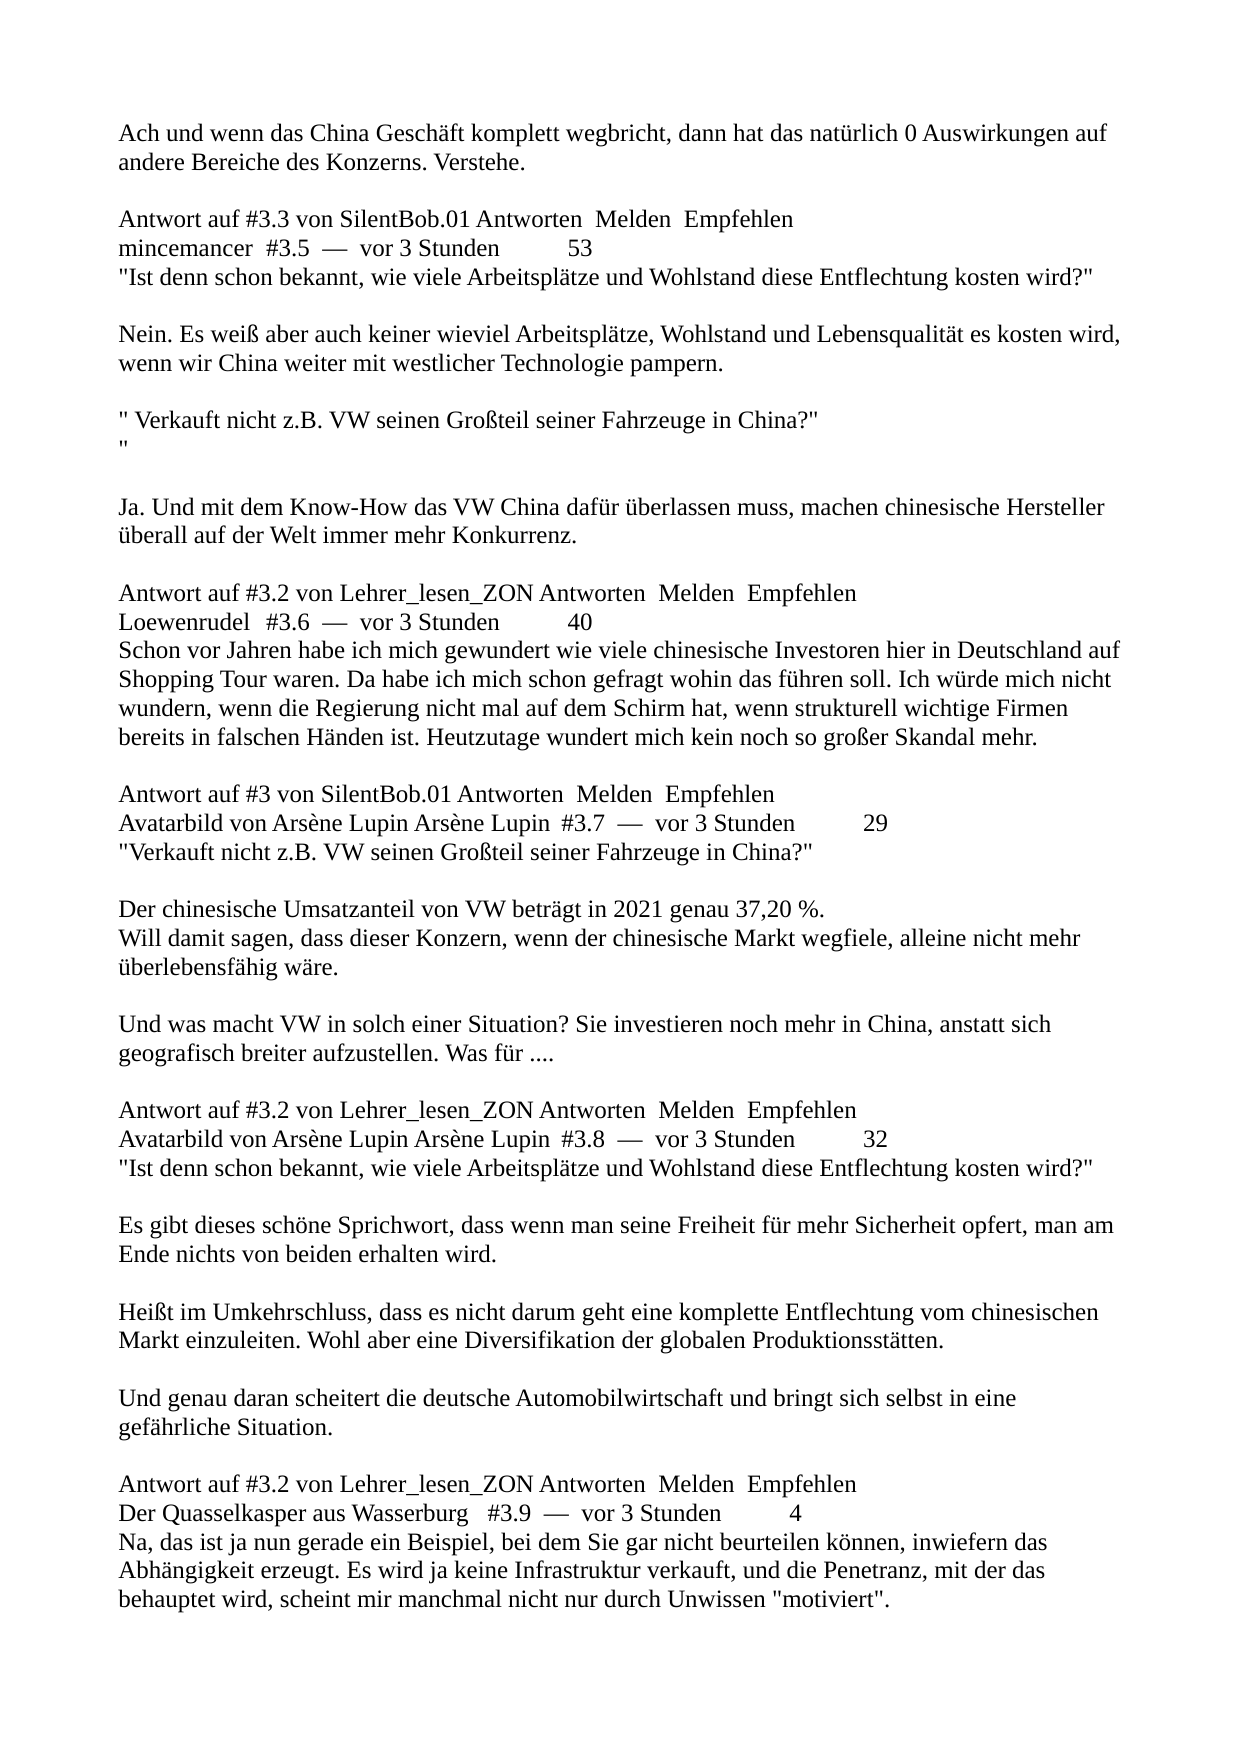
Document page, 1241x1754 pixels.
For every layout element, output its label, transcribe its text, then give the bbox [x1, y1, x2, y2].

text mincemancer #3.5 — vor 3 Stunden 53 [118, 233, 1122, 262]
text Es gibt dieses schöne Sprichwort, dass wenn man seine Freiheit für mehr Sicherheit opfert, man am Ende nichts von beiden erhalten wird. [118, 1211, 1122, 1268]
text Schon vor Jahren habe ich mich gewundert wie viele chinesische Investoren hier in Deutschland auf Shopping Tour waren. Da habe ich mich schon gefragt wohin das führen soll. Ich würde mich nicht wundern, wenn die Regierung nicht mal auf dem Schirm hat, wenn strukturell wichtige Firmen bereits in falschen Händen ist. Heutzutage wundert mich kein noch so großer Skandal mehr. [118, 636, 1122, 751]
text Avatarbild von Arsène Lupin Arsène Lupin #3.7 — vor 3 Stunden 29 [118, 808, 1122, 837]
text Antwort auf #3.2 von Lehrer_lesen_ZON Antworten Melden Empfehlen [118, 578, 1122, 607]
text Heißt im Umkehrschluss, dass es nicht darum geht eine komplette Entflechtung vom chinesischen Markt einzuleiten. Wohl aber eine Diversifikation der globalen Produktionsstätten. [118, 1297, 1122, 1354]
text Avatarbild von Arsène Lupin Arsène Lupin #3.8 — vor 3 Stunden 32 [118, 1124, 1122, 1153]
text Will damit sagen, dass dieser Konzern, wenn der chinesische Markt wegfiele, alleine nicht mehr überlebensfähig wäre. [118, 923, 1122, 981]
text Antwort auf #3 von SilentBob.01 Antworten Melden Empfehlen [118, 779, 1122, 808]
text Antwort auf #3.2 von Lehrer_lesen_ZON Antworten Melden Empfehlen [118, 1469, 1122, 1498]
text Und was macht VW in solch einer Situation? Sie investieren noch mehr in China, anstatt sich geografisch breiter aufzustellen. Was für .... [118, 1009, 1122, 1067]
text "Ist denn schon bekannt, wie viele Arbeitsplätze und Wohlstand diese Entflechtung kosten wird?" [118, 262, 1122, 291]
text " Verkauft nicht z.B. VW seinen Großteil seiner Fahrzeuge in China?" [118, 406, 1122, 434]
text Na, das ist ja nun gerade ein Beispiel, bei dem Sie gar nicht beurteilen können, inwiefern das Abhängigkeit erzeugt. Es wird ja keine Infrastruktur verkauft, und die Penetranz, mit der das behauptet wird, scheint mir manchmal nicht nur durch Unwissen "motiviert". [118, 1527, 1122, 1613]
text Antwort auf #3.2 von Lehrer_lesen_ZON Antworten Melden Empfehlen [118, 1096, 1122, 1124]
text "Ist denn schon bekannt, wie viele Arbeitsplätze und Wohlstand diese Entflechtung kosten wird?" [118, 1153, 1122, 1182]
text " [118, 434, 1122, 463]
text Loewenrudel #3.6 — vor 3 Stunden 40 [118, 607, 1122, 636]
text Nein. Es weiß aber auch keiner wieviel Arbeitsplätze, Wohlstand und Lebensqualität es kosten wird, wenn wir China weiter mit westlicher Technologie pampern. [118, 319, 1122, 377]
text Antwort auf #3.3 von SilentBob.01 Antworten Melden Empfehlen [118, 204, 1122, 233]
text Der chinesische Umsatzanteil von VW beträgt in 2021 genau 37,20 %. [118, 894, 1122, 923]
text Ja. Und mit dem Know-How das VW China dafür überlassen muss, machen chinesische Hersteller überall auf der Welt immer mehr Konkurrenz. [118, 492, 1122, 549]
text Ach und wenn das China Geschäft komplett wegbricht, dann hat das natürlich 0 Auswirkungen auf andere Bereiche des Konzerns. Verstehe. [118, 118, 1122, 176]
text Der Quasselkasper aus Wasserburg #3.9 — vor 3 Stunden 4 [118, 1498, 1122, 1527]
text "Verkauft nicht z.B. VW seinen Großteil seiner Fahrzeuge in China?" [118, 837, 1122, 866]
text Und genau daran scheitert die deutsche Automobilwirtschaft und bringt sich selbst in eine gefährliche Situation. [118, 1383, 1122, 1441]
